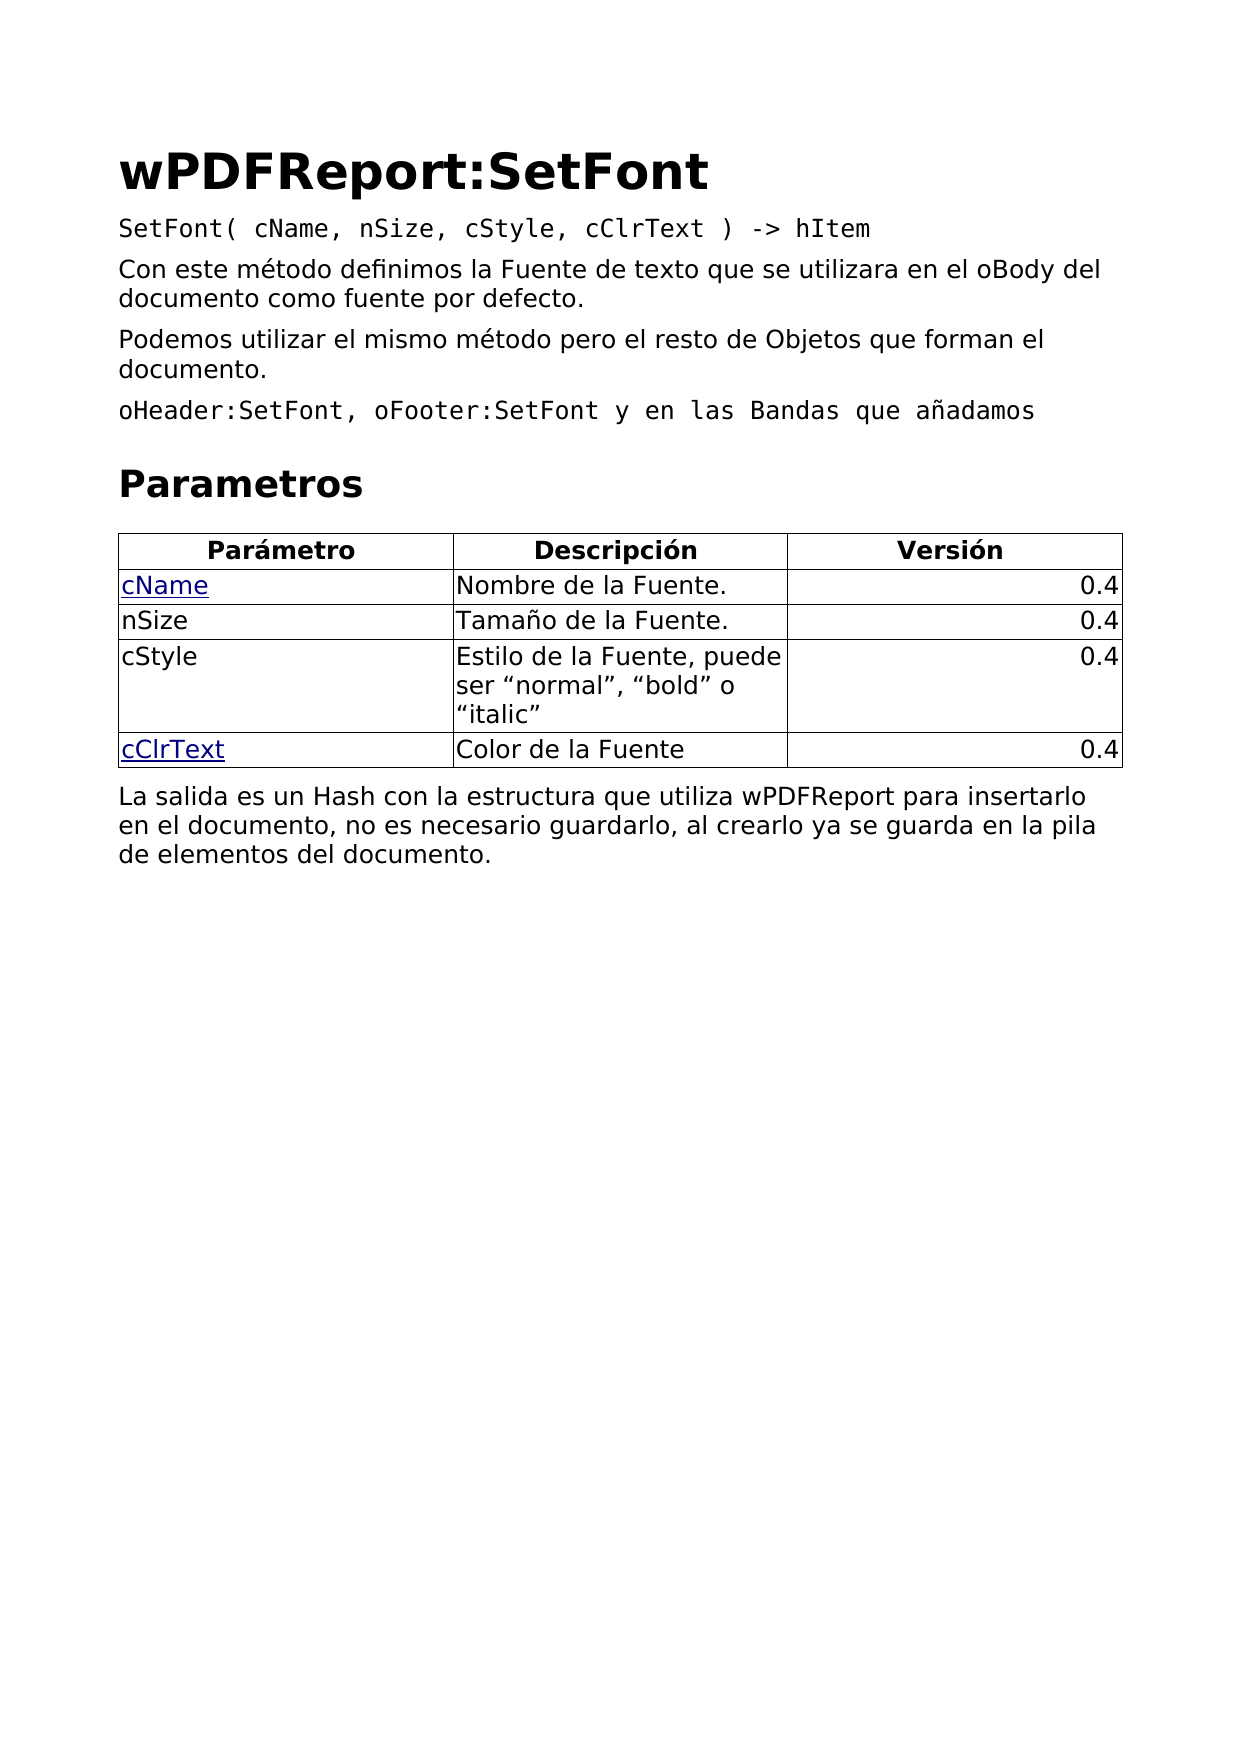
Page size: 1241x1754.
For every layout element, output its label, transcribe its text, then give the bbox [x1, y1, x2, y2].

subtitle Parametros [118, 462, 1122, 506]
table_cell Color de la Fuente [454, 733, 787, 767]
text Podemos utilizar el mismo método pero el resto de Objetos que forman el documento. [118, 326, 1122, 384]
table_cell Nombre de la Fuente. [454, 570, 787, 603]
table_cell 0.4 [788, 570, 1122, 603]
table_cell cName [119, 570, 453, 603]
table_cell Estilo de la Fuente, puede ser “normal”, “bold” o “italic” [454, 640, 787, 732]
table_header Parámetro [119, 534, 453, 568]
text La salida es un Hash con la estructura que utiliza wPDFReport para insertarlo en el documento, no es necesario guardarlo, al crearlo ya se guarda en la pila de elementos del documento. [118, 782, 1122, 869]
table_header Versión [788, 534, 1122, 568]
table_cell Tamaño de la Fuente. [454, 605, 787, 639]
table_cell nSize [119, 605, 453, 639]
table_cell 0.4 [788, 640, 1122, 732]
text oHeader:SetFont, oFooter:SetFont y en las Bandas que añadamos [118, 396, 1122, 426]
table_cell 0.4 [788, 733, 1122, 767]
text Con este método definimos la Fuente de texto que se utilizara en el oBody del documento como fuente por defecto. [118, 255, 1122, 313]
table_cell cStyle [119, 640, 453, 732]
table_header Descripción [454, 534, 787, 568]
table_cell cClrText [119, 733, 453, 767]
subtitle wPDFReport:SetFont [118, 143, 1122, 201]
text SetFont( cName, nSize, cStyle, cClrText ) -> hItem [118, 214, 1122, 243]
table_cell 0.4 [788, 605, 1122, 639]
